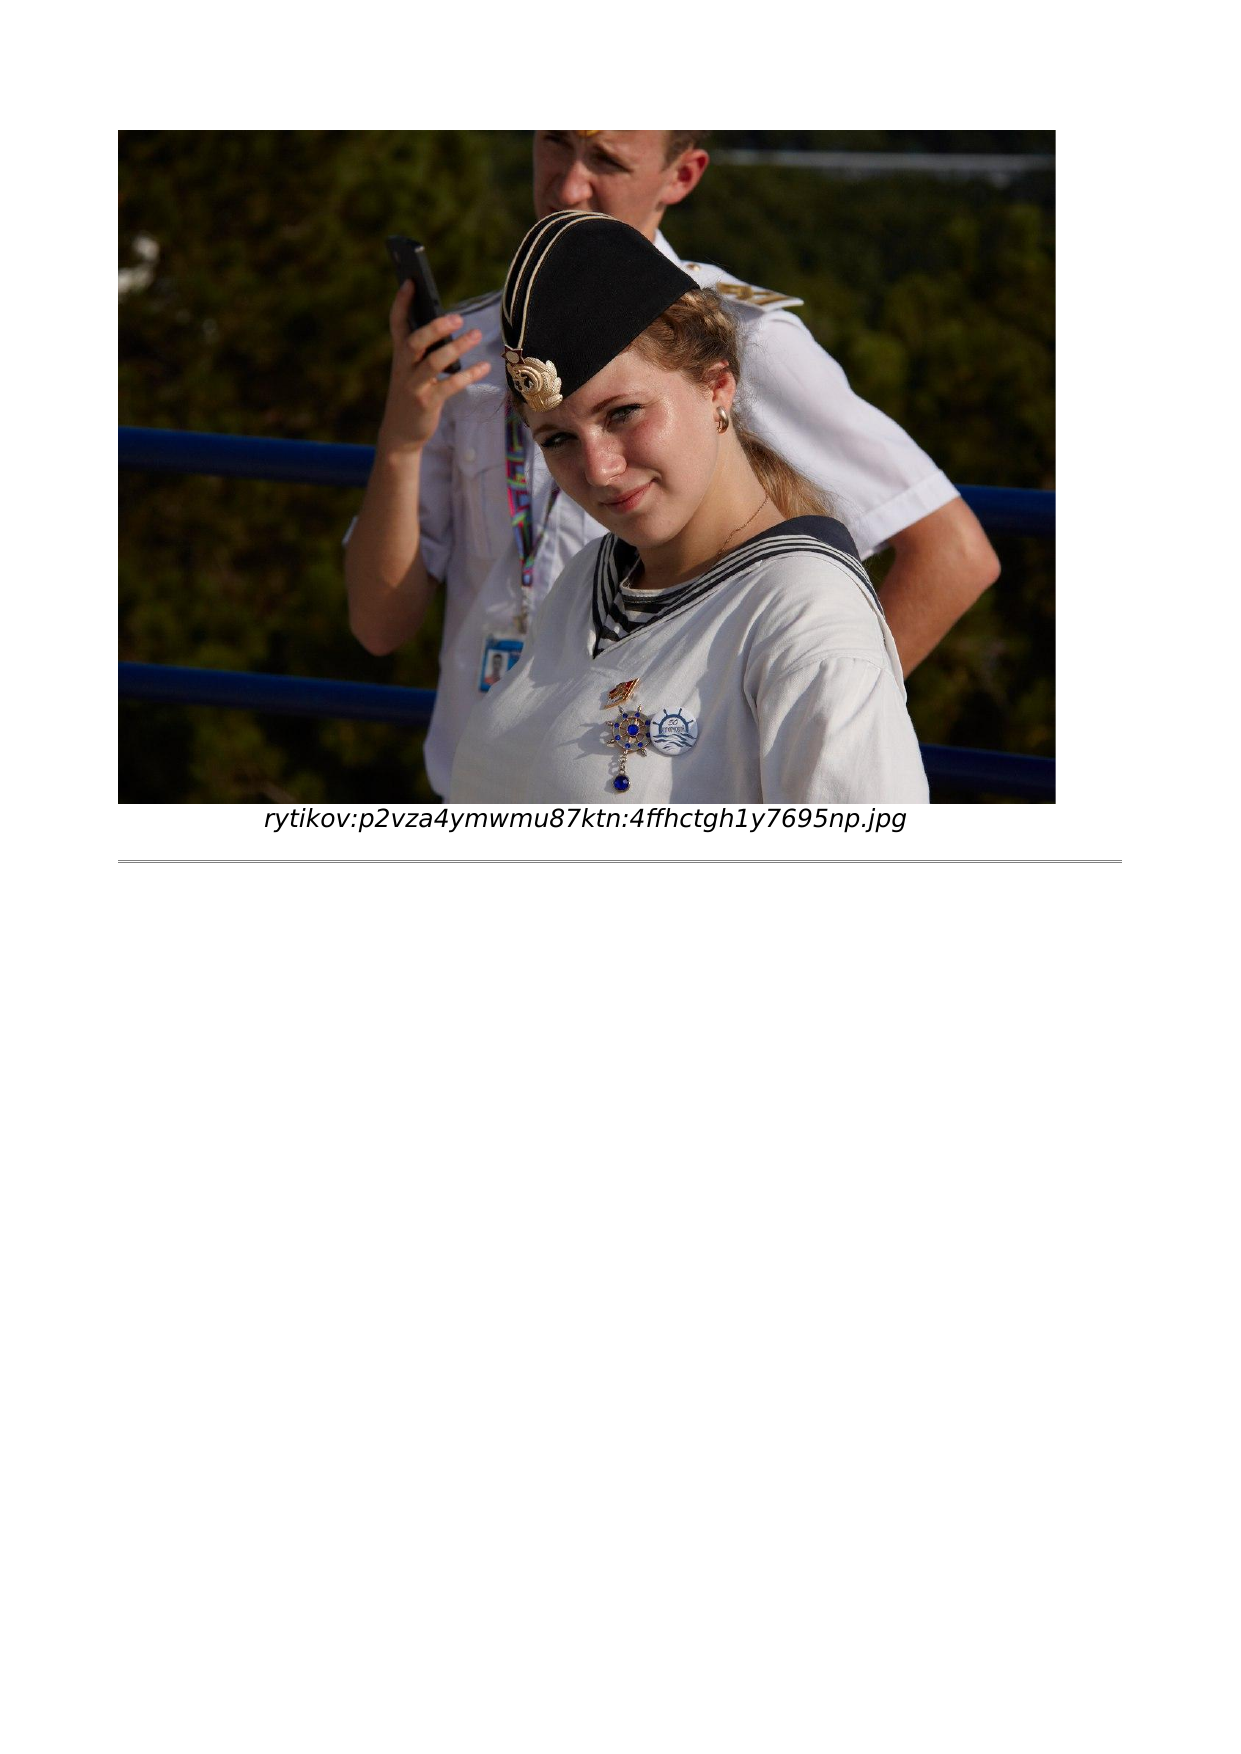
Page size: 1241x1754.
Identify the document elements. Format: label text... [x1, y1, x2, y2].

picture [118, 130, 1056, 804]
text rytikov:p2vza4ymwmu87ktn:4ffhctgh1y7695np.jpg [118, 804, 1056, 833]
